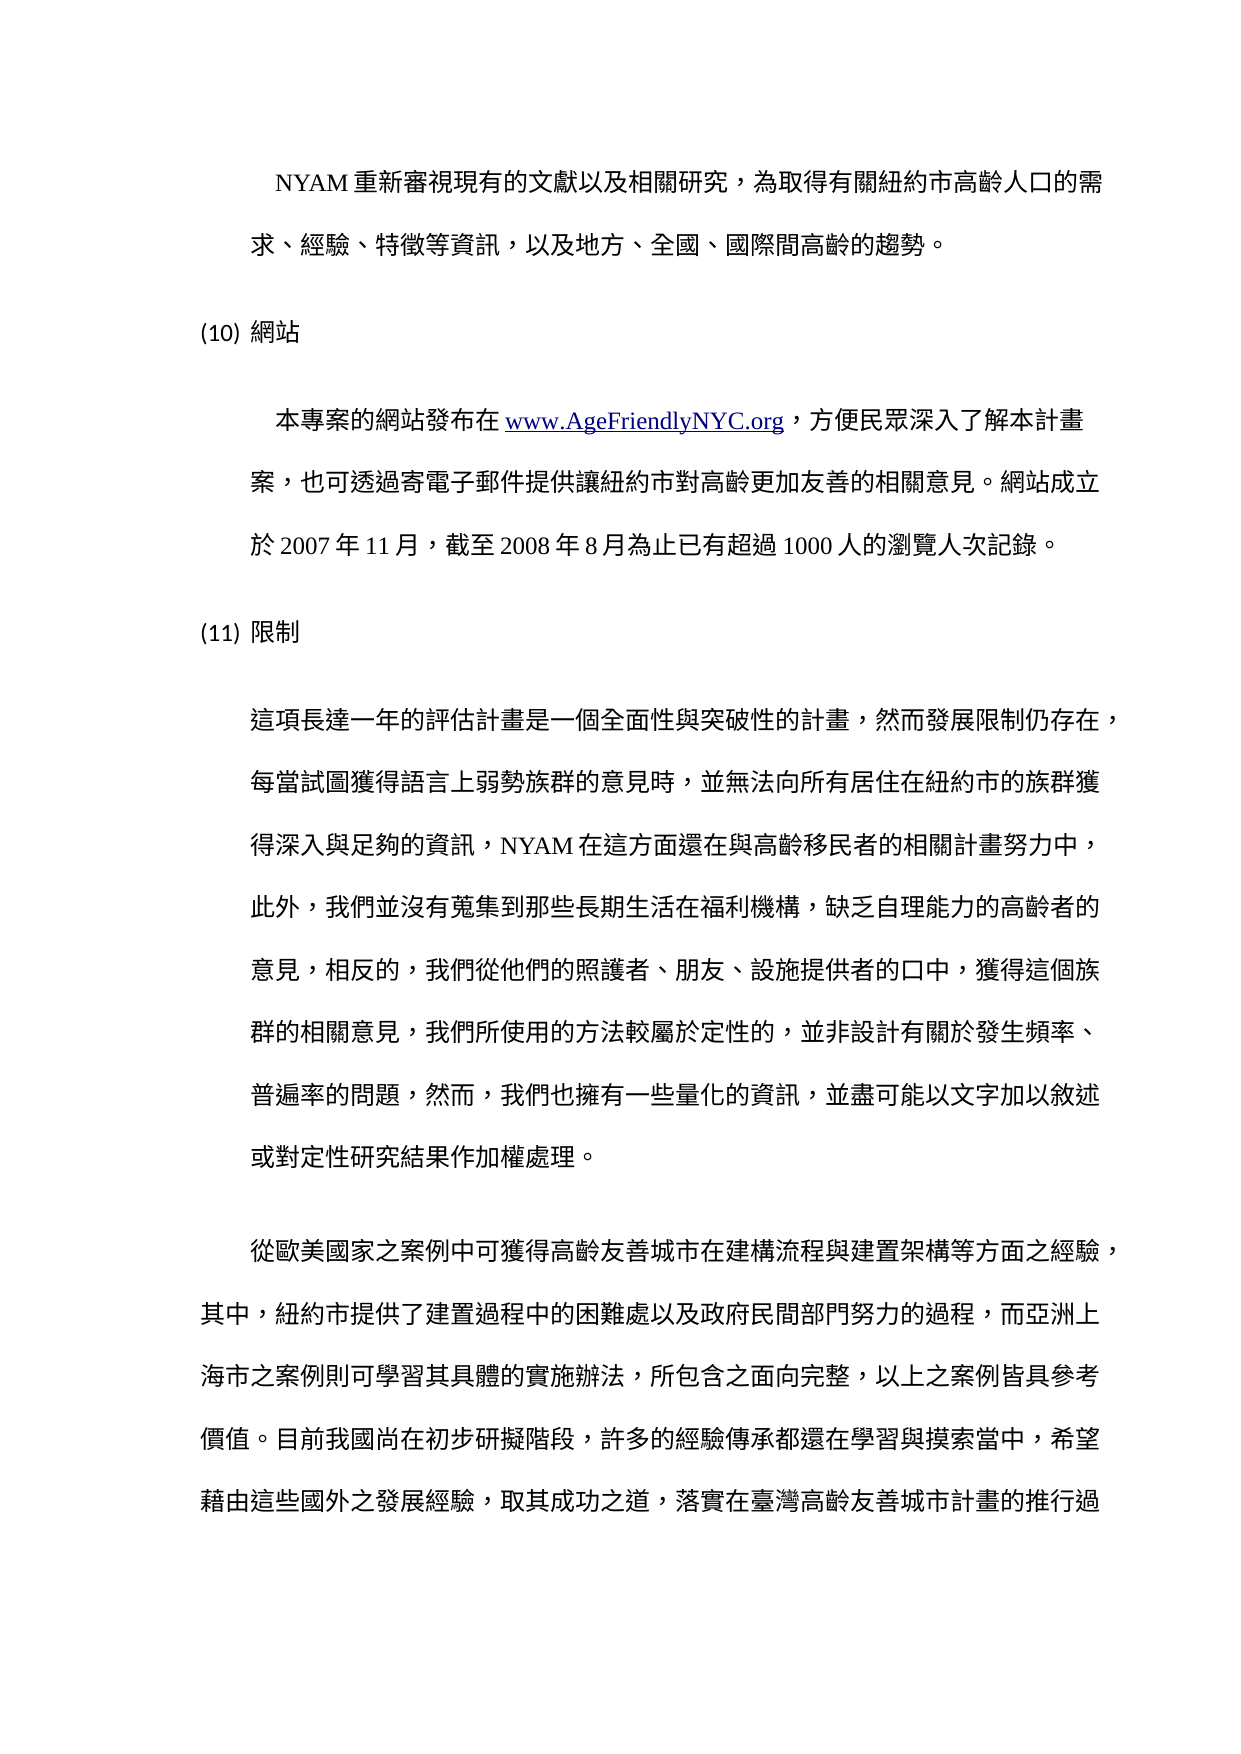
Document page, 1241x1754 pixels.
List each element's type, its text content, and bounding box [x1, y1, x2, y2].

text 從歐美國家之案例中可獲得高齡友善城市在建構流程與建置架構等方面之經驗，其中，紐約市提供了建置過程中的困難處以及政府民間部門努力的過程，而亞洲上海市之案例則可學習其具體的實施辦法，所包含之面向完整，以上之案例皆具參考價值。目前我國尚在初步研擬階段，許多的經驗傳承都還在學習與摸索當中，希望藉由這些國外之發展經驗，取其成功之道，落實在臺灣高齡友善城市計畫的推行過程。 [200, 1208, 1106, 1521]
list 限制 [200, 589, 1106, 652]
text 本專案的網站發布在www.AgeFriendlyNYC.org，方便民眾深入了解本計畫案，也可透過寄電子郵件提供讓紐約市對高齡更加友善的相關意見。網站成立於2007年11月，截至2008年8月為止已有超過1000人的瀏覽人次記錄。 [250, 377, 1106, 564]
text NYAM重新審視現有的文獻以及相關研究，為取得有關紐約市高齡人口的需求、經驗、特徵等資訊，以及地方、全國、國際間高齡的趨勢。 [250, 139, 1106, 264]
text 這項長達一年的評估計畫是一個全面性與突破性的計畫，然而發展限制仍存在，每當試圖獲得語言上弱勢族群的意見時，並無法向所有居住在紐約市的族群獲得深入與足夠的資訊，NYAM在這方面還在與高齡移民者的相關計畫努力中，此外，我們並沒有蒐集到那些長期生活在福利機構，缺乏自理能力的高齡者的意見，相反的，我們從他們的照護者、朋友、設施提供者的口中，獲得這個族群的相關意見，我們所使用的方法較屬於定性的，並非設計有關於發生頻率、普遍率的問題，然而，我們也擁有一些量化的資訊，並盡可能以文字加以敘述或對定性研究結果作加權處理。 [250, 677, 1106, 1177]
list 網站 [200, 289, 1106, 352]
